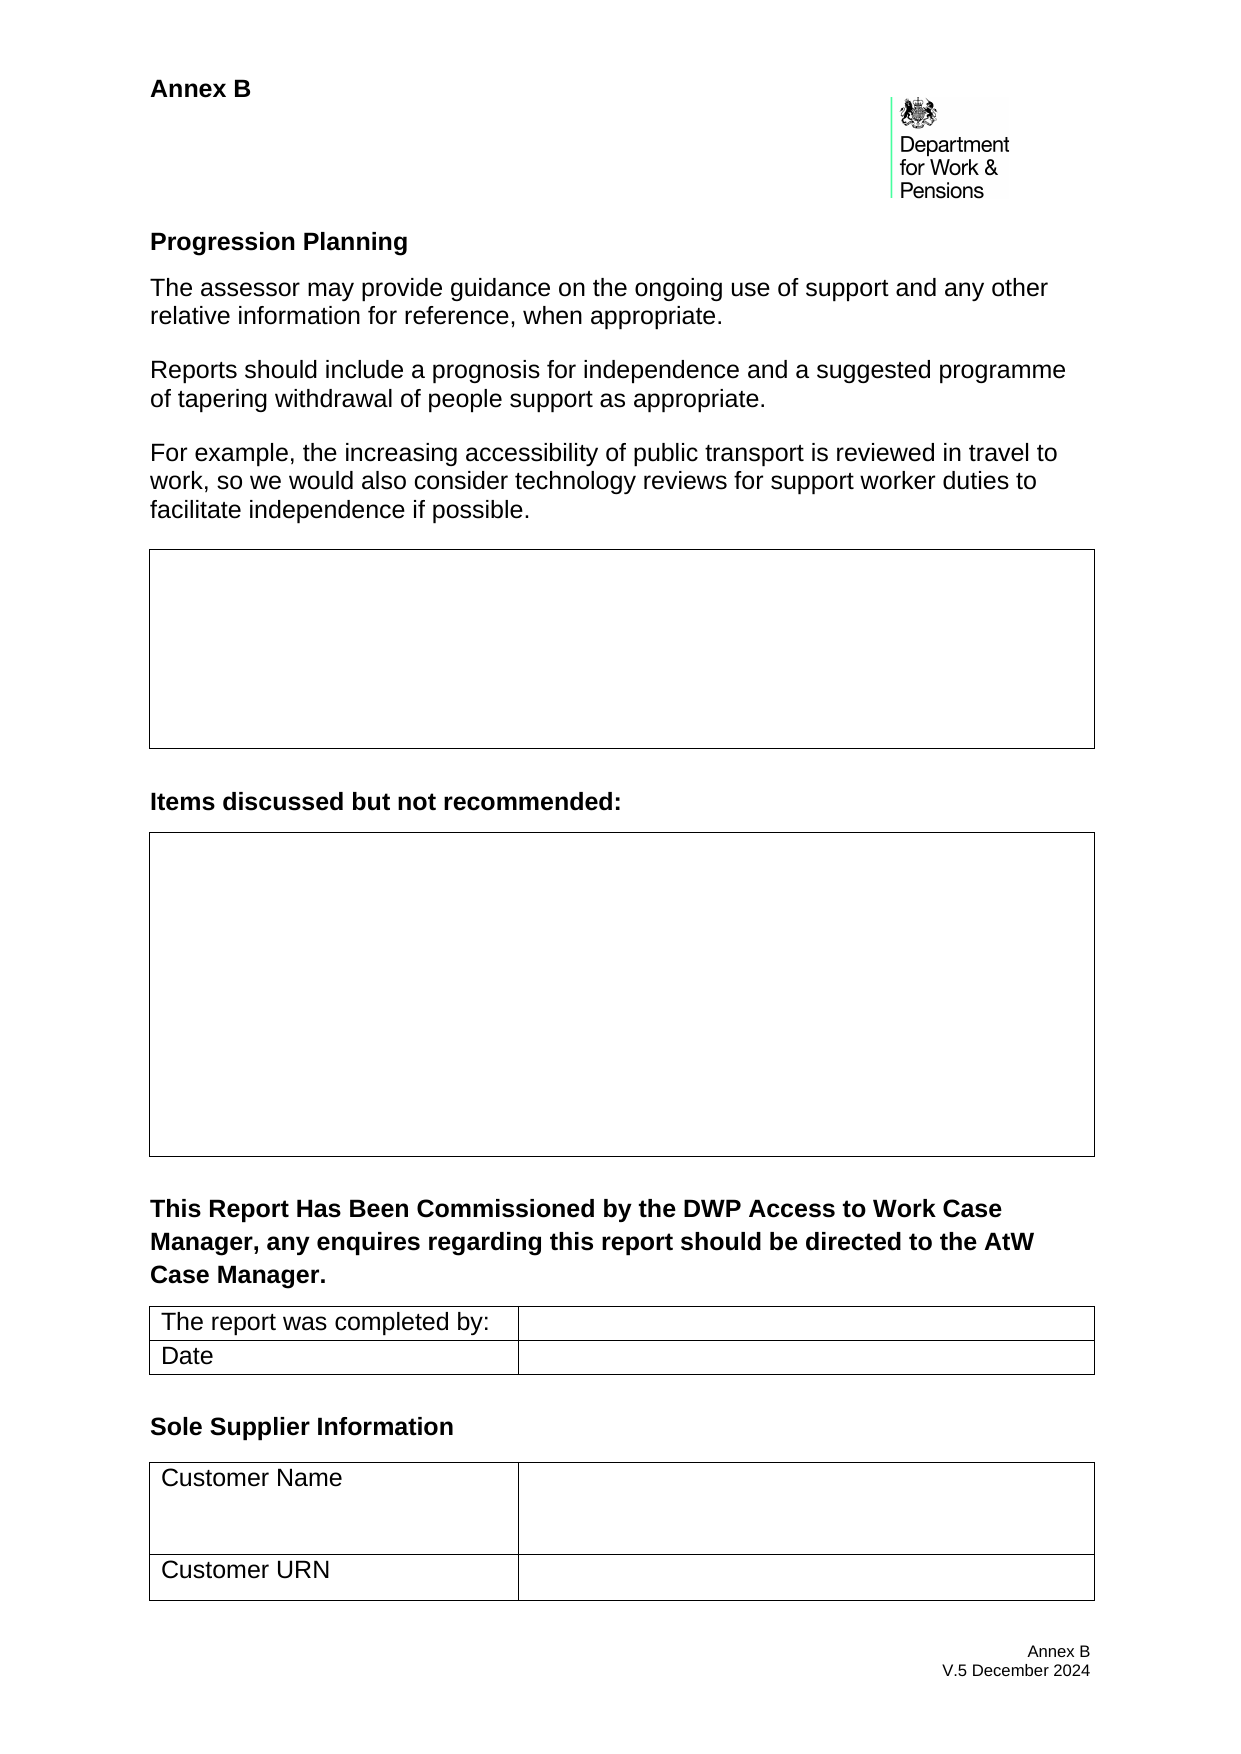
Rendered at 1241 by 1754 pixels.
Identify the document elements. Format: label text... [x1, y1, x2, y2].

table_header [519, 1307, 1094, 1340]
text For example, the increasing accessibility of public transport is reviewed in travel to work, so we would also consider technology reviews for support worker duties to facilitate independence if possible. [150, 438, 1090, 524]
table_header Customer Name [150, 1463, 518, 1554]
table_header The report was completed by: [150, 1307, 518, 1340]
table_header [150, 550, 1094, 748]
subtitle Sole Supplier Information [150, 1412, 1090, 1441]
table_header [519, 1463, 1094, 1554]
table_cell Date [150, 1341, 518, 1374]
text The assessor may provide guidance on the ongoing use of support and any other relative information for reference, when appropriate. [150, 273, 1090, 330]
table_cell Customer URN [150, 1555, 518, 1600]
table_cell [519, 1555, 1094, 1600]
subtitle This Report Has Been Commissioned by the DWP Access to Work Case Manager, any enquires regarding this report should be directed to the AtW Case Manager. [150, 1194, 1090, 1289]
subtitle Progression Planning [150, 227, 1090, 256]
table_cell [519, 1341, 1094, 1374]
subtitle Items discussed but not recommended: [150, 787, 1090, 815]
text Reports should include a prognosis for independence and a suggested programme of tapering withdrawal of people support as appropriate. [150, 355, 1090, 413]
table_header [150, 833, 1094, 1156]
